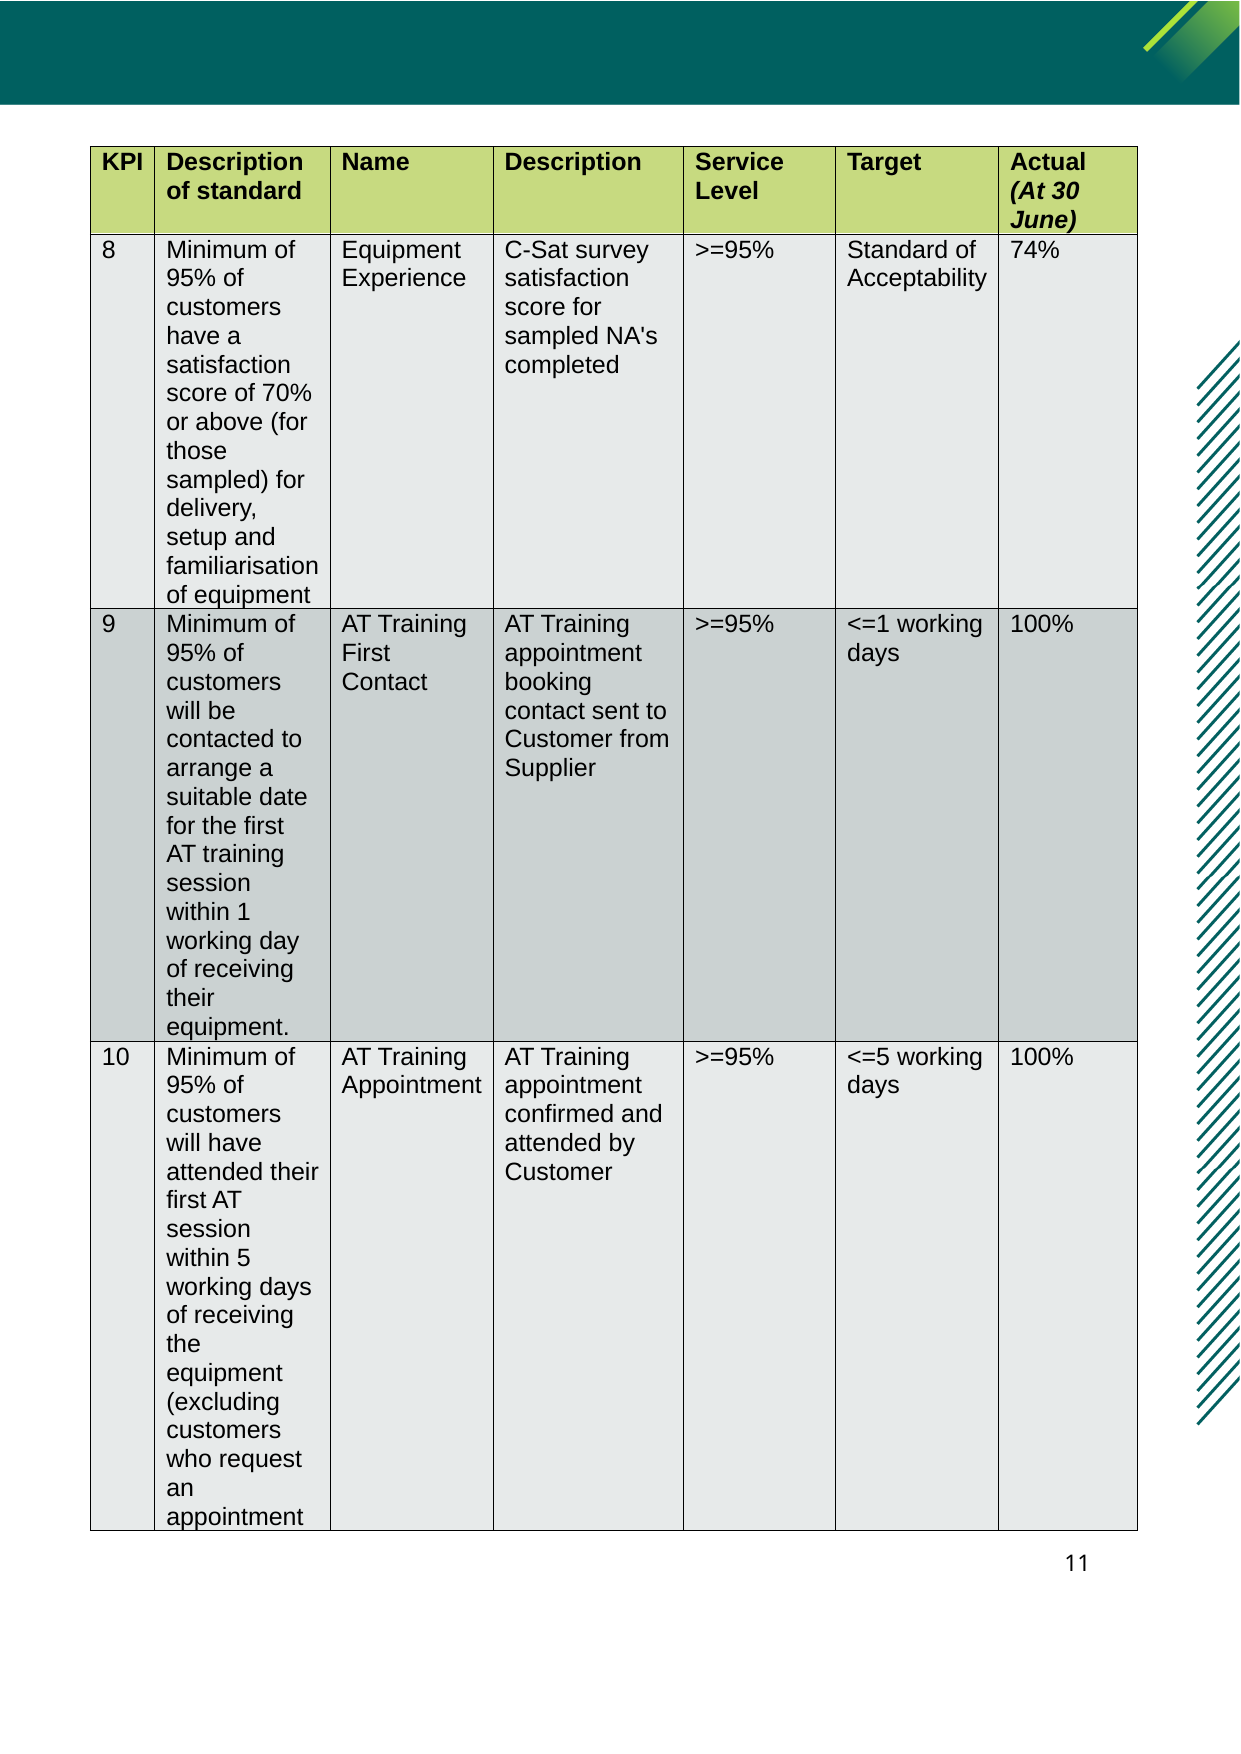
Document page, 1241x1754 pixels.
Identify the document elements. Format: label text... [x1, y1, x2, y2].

table_cell 100% [999, 1042, 1137, 1530]
table_header Name [331, 147, 493, 233]
table_header KPI [91, 147, 154, 233]
table_cell >=95% [684, 609, 835, 1041]
table_cell Minimum of 95% of customers have a satisfaction score of 70% or above (for those sampled) for delivery, setup and familiarisation of equipment [155, 235, 330, 608]
table_cell Standard of Acceptability [836, 235, 998, 608]
table_cell 10 [91, 1042, 154, 1530]
table_header Target [836, 147, 998, 233]
table_cell C-Sat survey satisfaction score for sampled NA's completed [494, 235, 683, 608]
table_cell >=95% [684, 235, 835, 608]
table_cell <=5 working days [836, 1042, 998, 1530]
table_cell AT Training appointment confirmed and attended by Customer [494, 1042, 683, 1530]
table_header Description [494, 147, 683, 233]
table_header Actual (At 30 June) [999, 147, 1137, 233]
table_cell >=95% [684, 1042, 835, 1530]
table_cell AT Training First Contact [331, 609, 493, 1041]
table_cell Equipment Experience [331, 235, 493, 608]
table_cell 9 [91, 609, 154, 1041]
table_cell Minimum of 95% of customers will have attended their first AT session within 5 working days of receiving the equipment (excluding customers who request an appointment [155, 1042, 330, 1530]
table_cell <=1 working days [836, 609, 998, 1041]
table_header Description of standard [155, 147, 330, 233]
table_cell 100% [999, 609, 1137, 1041]
table_cell 74% [999, 235, 1137, 608]
table_header Service Level [684, 147, 835, 233]
table_cell 8 [91, 235, 154, 608]
table_cell AT Training Appointment [331, 1042, 493, 1530]
table_cell Minimum of 95% of customers will be contacted to arrange a suitable date for the first AT training session within 1 working day of receiving their equipment. [155, 609, 330, 1041]
table_cell AT Training appointment booking contact sent to Customer from Supplier [494, 609, 683, 1041]
